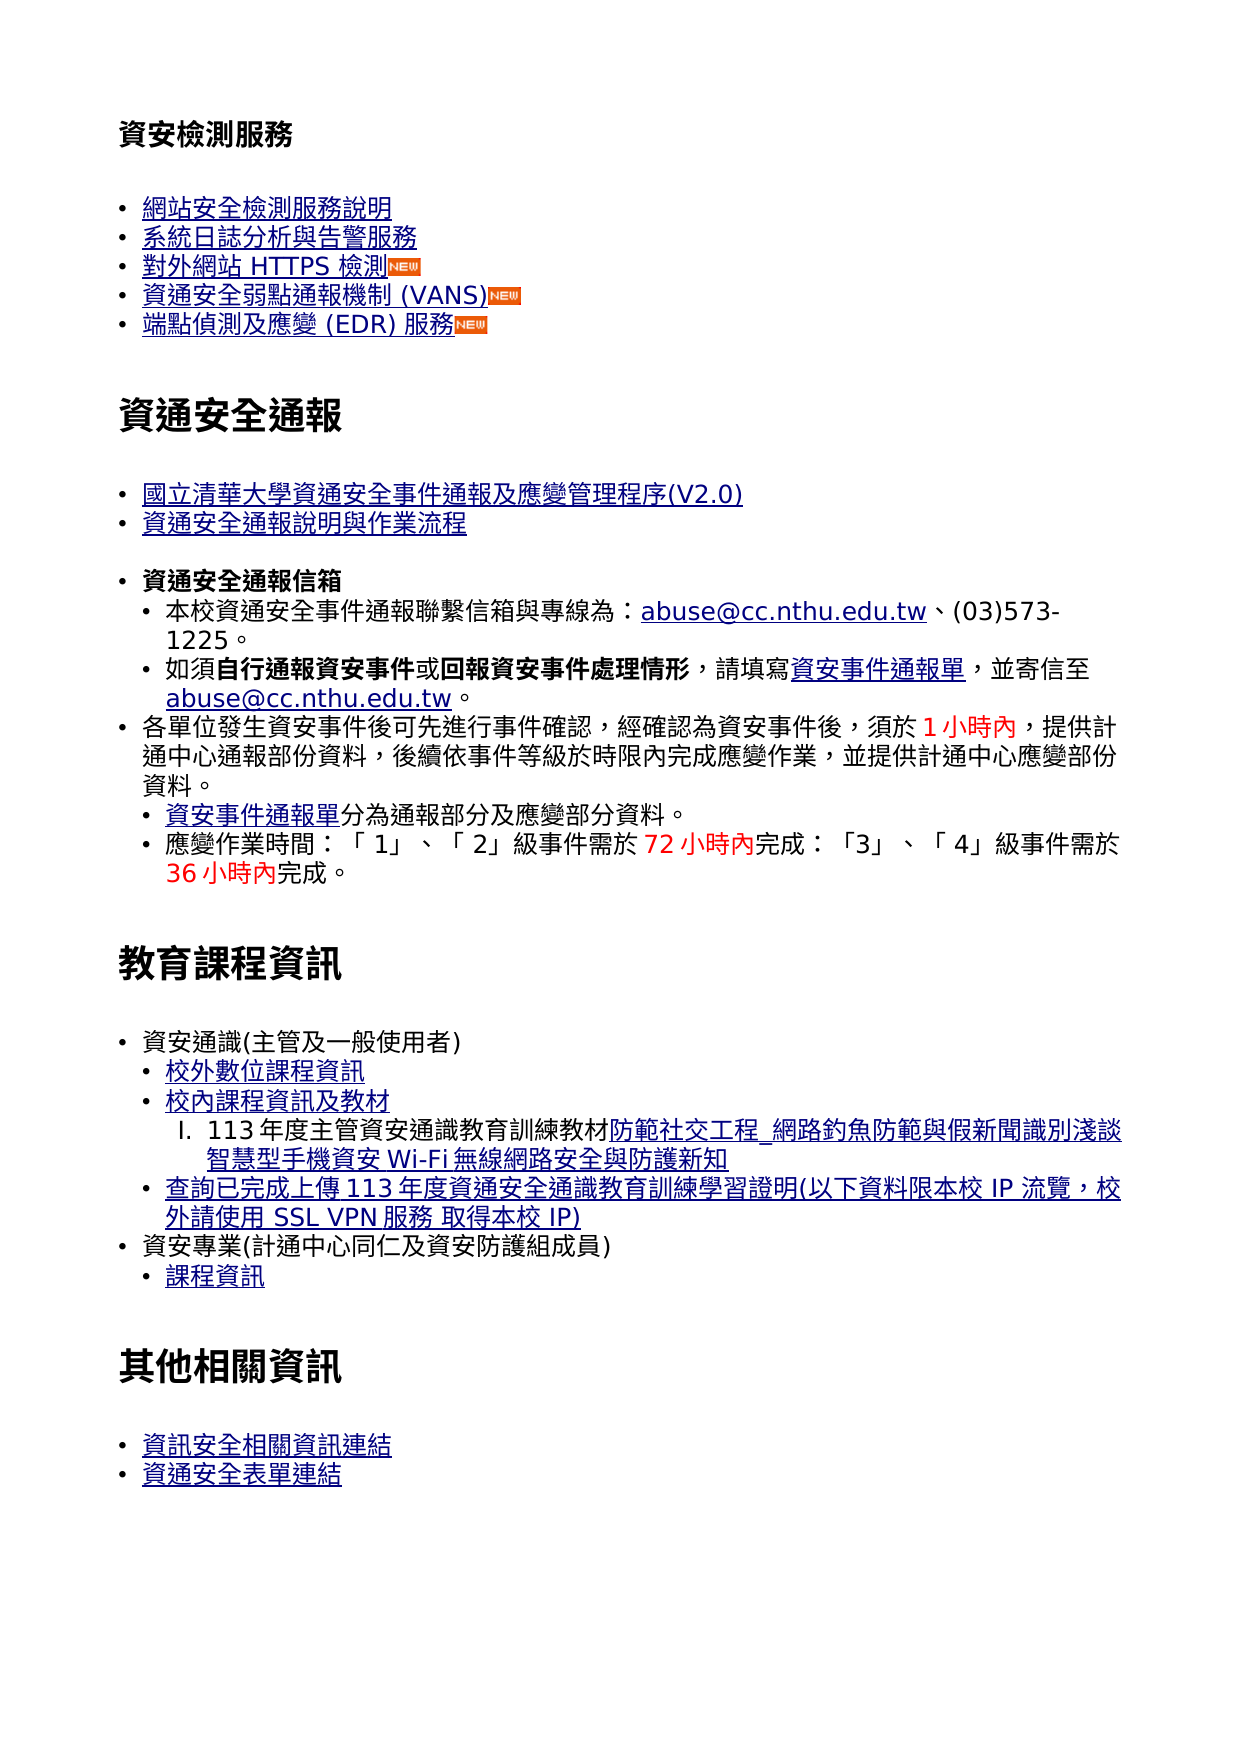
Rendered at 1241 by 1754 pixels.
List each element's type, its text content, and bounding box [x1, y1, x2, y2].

list 資安事件通報單分為通報部分及應變部分資料。​ [142, 801, 1122, 830]
picture [488, 287, 521, 305]
list 查詢已完成上傳113年度資通安全通識教育訓練學習證明(以下資料限本校 IP 流覽，校外請使用 SSL VPN服務 取得本校 IP) [142, 1174, 1122, 1233]
subtitle 資安檢測服務 [118, 118, 1122, 152]
subtitle 教育課程資訊 [118, 943, 1122, 986]
list 端點偵測及應變 (EDR) 服務 [118, 311, 1122, 340]
list 如須自行通報資安事件或回報資安事件處理情形，請填寫資安事件通報單，並寄信至abuse@cc.nthu.edu.tw。 [142, 655, 1122, 713]
list 資通安全通報說明與作業流程 [118, 509, 1122, 567]
list 系統日誌分析與告警服務 [118, 223, 1122, 252]
list 對外網站 HTTPS 檢測 [118, 252, 1122, 282]
list 國立清華大學資通安全事件通報及應變管理程序(V2.0) [118, 480, 1122, 509]
list 資訊安全相關資訊連結 [118, 1431, 1122, 1460]
subtitle 其他相關資訊 [118, 1345, 1122, 1389]
list 本校資通安全事件通報聯繫信箱與專線為：abuse@cc.nthu.edu.tw、(03)573-1225。 [142, 597, 1122, 655]
list 課程資訊 [142, 1262, 1122, 1291]
list 資通安全表單連結 [118, 1460, 1122, 1489]
list 資通安全弱點通報機制 (VANS) [118, 282, 1122, 311]
list 校內課程資訊及教材 [142, 1087, 1122, 1116]
picture [454, 316, 488, 334]
list 113年度主管資安通識教育訓練教材防範社交工程_網路釣魚防範與假新聞識別淺談智慧型手機資安Wi-Fi無線網路安全與防護新知 [177, 1116, 1122, 1174]
subtitle 資通安全通報 [118, 394, 1122, 438]
list 應變作業時間：「 1」、「 2」級事件需於72小時內完成：「3」、「 4」級事件需於36小時內完成。 [142, 830, 1122, 888]
list 資通安全通報信箱 [118, 567, 1122, 597]
picture [387, 258, 421, 276]
list 各單位發生資安事件後可先進行事件確認，經確認為資安事件後，須於1小時內，提供計通中心通報部份資料，後續依事件等級於時限內完成應變作業，並提供計通中心應變部份資料。 [118, 713, 1122, 801]
list 資安通識(主管及一般使用者) [118, 1028, 1122, 1058]
list 網站安全檢測服務說明 [118, 194, 1122, 223]
list 校外數位課程資訊 [142, 1058, 1122, 1087]
list 資安專業(計通中心同仁及資安防護組成員) [118, 1233, 1122, 1262]
